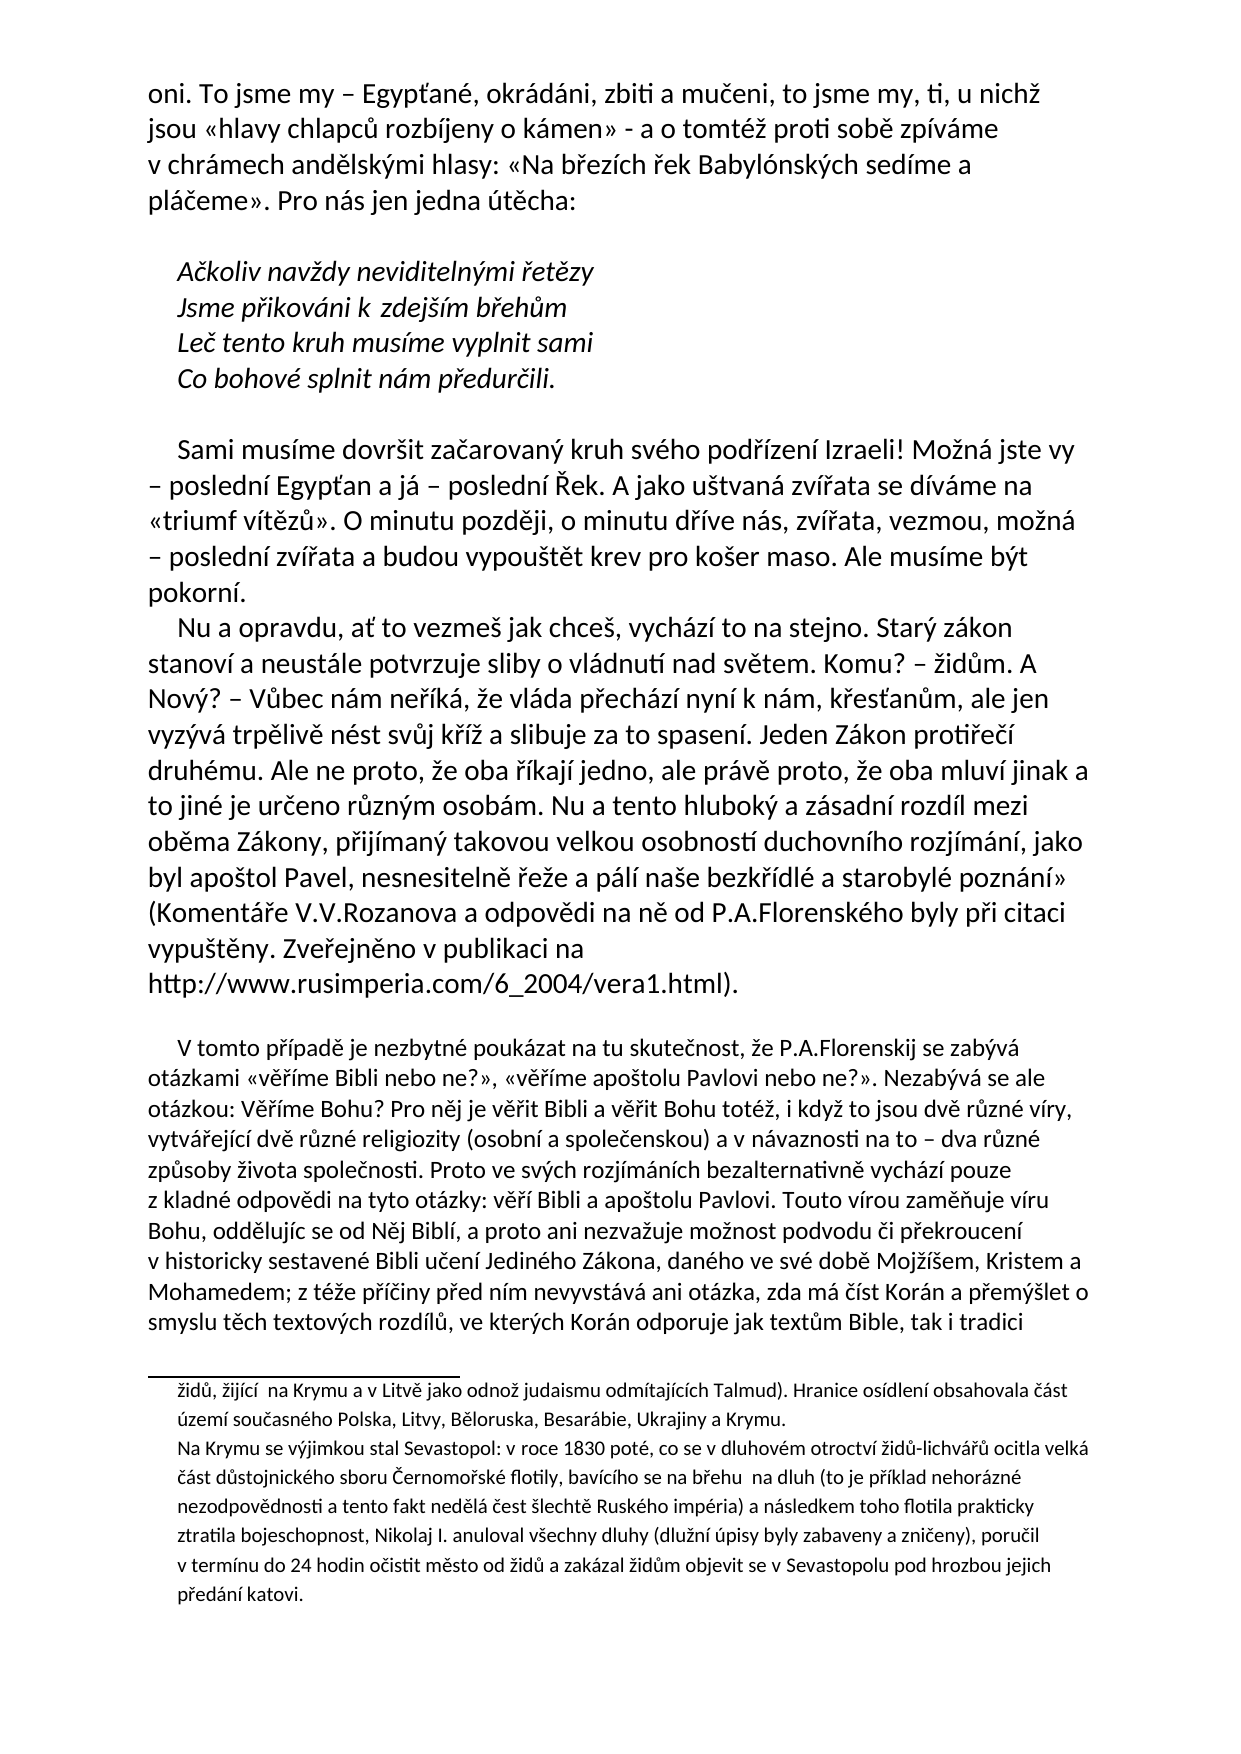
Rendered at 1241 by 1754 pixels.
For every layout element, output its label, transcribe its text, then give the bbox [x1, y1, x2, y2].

text Nu a opravdu, ať to vezmeš jak chceš, vychází to na stejno. Starý zákon stanoví a neustále potvrzuje sliby o vládnutí nad světem. Komu? – židům. A Nový? – Vůbec nám neříká, že vláda přechází nyní k nám, křesťanům, ale jen vyzývá trpělivě nést svůj kříž a slibuje za to spasení. Jeden Zákon protiřečí druhému. Ale ne proto, že oba říkají jedno, ale právě proto, že oba mluví jinak a to jiné je určeno různým osobám. Nu a tento hluboký a zásadní rozdíl mezi oběma Zákony, přijímaný takovou velkou osobností duchovního rozjímání, jako byl apoštol Pavel, nesnesitelně řeže a pálí naše bezkřídlé a starobylé poznání» (Komentáře V.V.Rozanova a odpovědi na ně od P.A.Florenského byly při citaci vypuštěny. Zveřejněno v publikaci na http://www.rusimperia.com/6_2004/vera1.html). [148, 609, 1093, 1001]
text Co bohové splnit nám předurčili. [148, 360, 1093, 396]
text oni. To jsme my – Egypťané, okrádáni, zbiti a mučeni, to jsme my, ti, u nichž jsou «hlavy chlapců rozbíjeny o kámen» - a o tomtéž proti sobě zpíváme v chrámech andělskými hlasy: «Na březích řek Babylónských sedíme a pláčeme». Pro nás jen jedna útěcha: [148, 75, 1093, 217]
text Sami musíme dovršit začarovaný kruh svého podřízení Izraeli! Možná jste vy – poslední Egypťan a já – poslední Řek. A jako uštvaná zvířata se díváme na «triumf vítězů». O minutu později, o minutu dříve nás, zvířata, vezmou, možná – poslední zvířata a budou vypouštět krev pro košer maso. Ale musíme být pokorní. [148, 431, 1093, 609]
text židů, žijící na Krymu a v Litvě jako odnož judaismu odmítajících Talmud). Hranice osídlení obsahovala část území současného Polska, Litvy, Běloruska, Besarábie, Ukrajiny a Krymu. Na Krymu se výjimkou stal Sevastopol: v roce 1830 poté, co se v dluhovém otroctví židů-lichvářů ocitla velká část důstojnického sboru Černomořské flotily, bavícího se na břehu na dluh (to je příklad nehorázné nezodpovědnosti a tento fakt nedělá čest šlechtě Ruského impéria) a následkem toho flotila prakticky ztratila bojeschopnost, Nikolaj I. anuloval všechny dluhy (dlužní úpisy byly zabaveny a zničeny), poručil v termínu do 24 hodin očistit město od židů a zakázal židům objevit se v Sevastopolu pod hrozbou jejich předání katovi. [148, 1377, 1093, 1606]
text Leč tento kruh musíme vyplnit sami [148, 324, 1093, 360]
text Jsme přikováni k zdejším břehům [148, 289, 1093, 324]
text Ačkoliv navždy neviditelnými řetězy [148, 253, 1093, 289]
text V tomto případě je nezbytné poukázat na tu skutečnost, že P.A.Florenskij se zabývá otázkami «věříme Bibli nebo ne?», «věříme apoštolu Pavlovi nebo ne?». Nezabývá se ale otázkou: Věříme Bohu? Pro něj je věřit Bibli a věřit Bohu totéž, i když to jsou dvě různé víry, vytvářející dvě různé religiozity (osobní a společenskou) a v návaznosti na to – dva různé způsoby života společnosti. Proto ve svých rozjímáních bezalternativně vychází pouze z kladné odpovědi na tyto otázky: věří Bibli a apoštolu Pavlovi. Touto vírou zaměňuje víru Bohu, oddělujíc se od Něj Biblí, a proto ani nezvažuje možnost podvodu či překroucení v historicky sestavené Bibli učení Jediného Zákona, daného ve své době Mojžíšem, Kristem a Mohamedem; z téže příčiny před ním nevyvstává ani otázka, zda má číst Korán a přemýšlet o smyslu těch textových rozdílů, ve kterých Korán odporuje jak textům Bible, tak i tradici [148, 1032, 1093, 1337]
